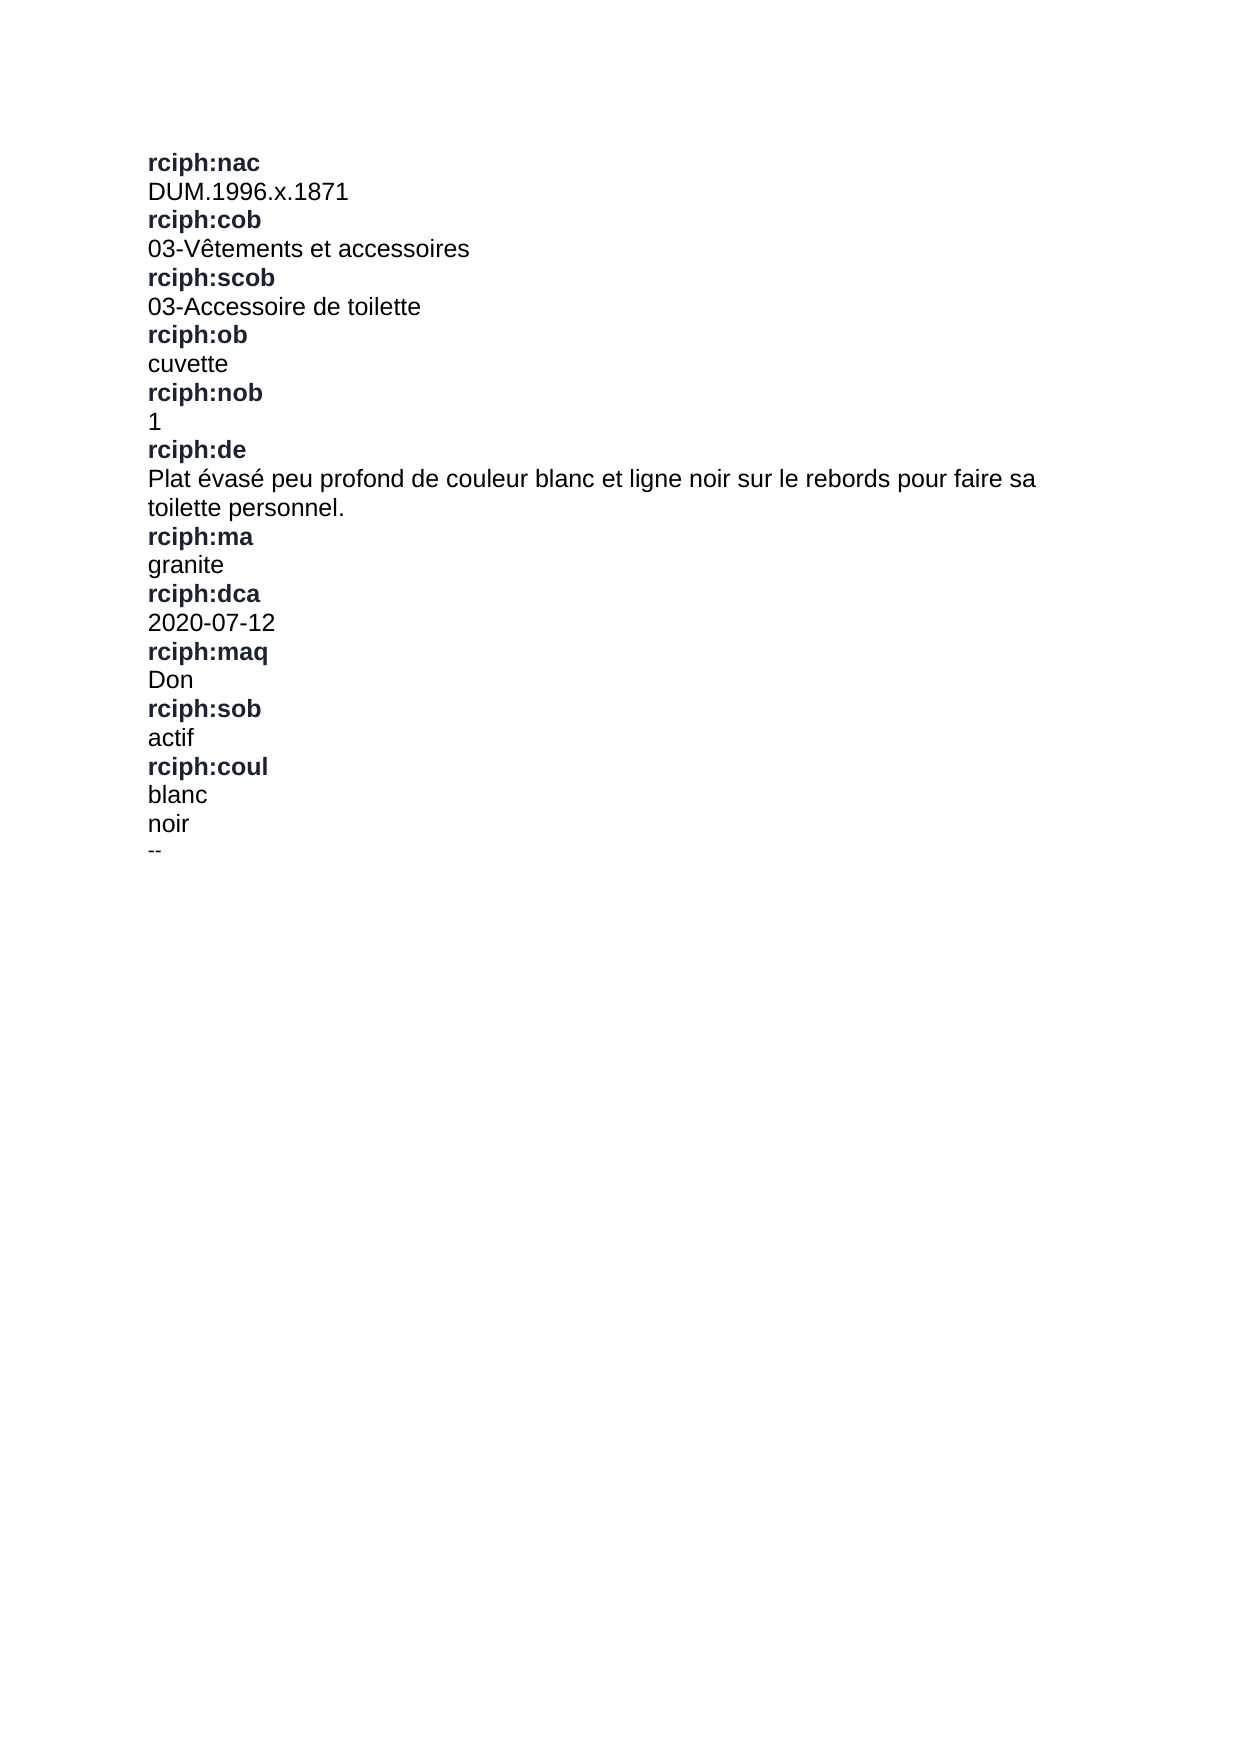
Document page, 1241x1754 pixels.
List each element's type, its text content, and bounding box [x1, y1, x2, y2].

text blanc [148, 780, 1092, 809]
text noir [148, 809, 1092, 838]
text rciph:nob [148, 378, 1092, 406]
text rciph:de [148, 435, 1092, 464]
text DUM.1996.x.1871 [148, 176, 1092, 205]
text rciph:maq [148, 636, 1092, 665]
text rciph:nac [148, 148, 1092, 176]
text 2020-07-12 [148, 608, 1092, 636]
text rciph:coul [148, 751, 1092, 780]
text -- [148, 838, 1092, 862]
text rciph:ma [148, 521, 1092, 550]
text Plat évasé peu profond de couleur blanc et ligne noir sur le rebords pour faire sa toilette personnel. [148, 464, 1092, 521]
text rciph:cob [148, 205, 1092, 234]
text granite [148, 550, 1092, 579]
text rciph:sob [148, 694, 1092, 723]
text cuvette [148, 349, 1092, 378]
text 1 [148, 406, 1092, 435]
text rciph:dca [148, 579, 1092, 608]
text 03-Vêtements et accessoires [148, 234, 1092, 263]
text Don [148, 665, 1092, 694]
text 03-Accessoire de toilette [148, 291, 1092, 320]
text rciph:scob [148, 263, 1092, 291]
text actif [148, 723, 1092, 751]
text rciph:ob [148, 320, 1092, 349]
